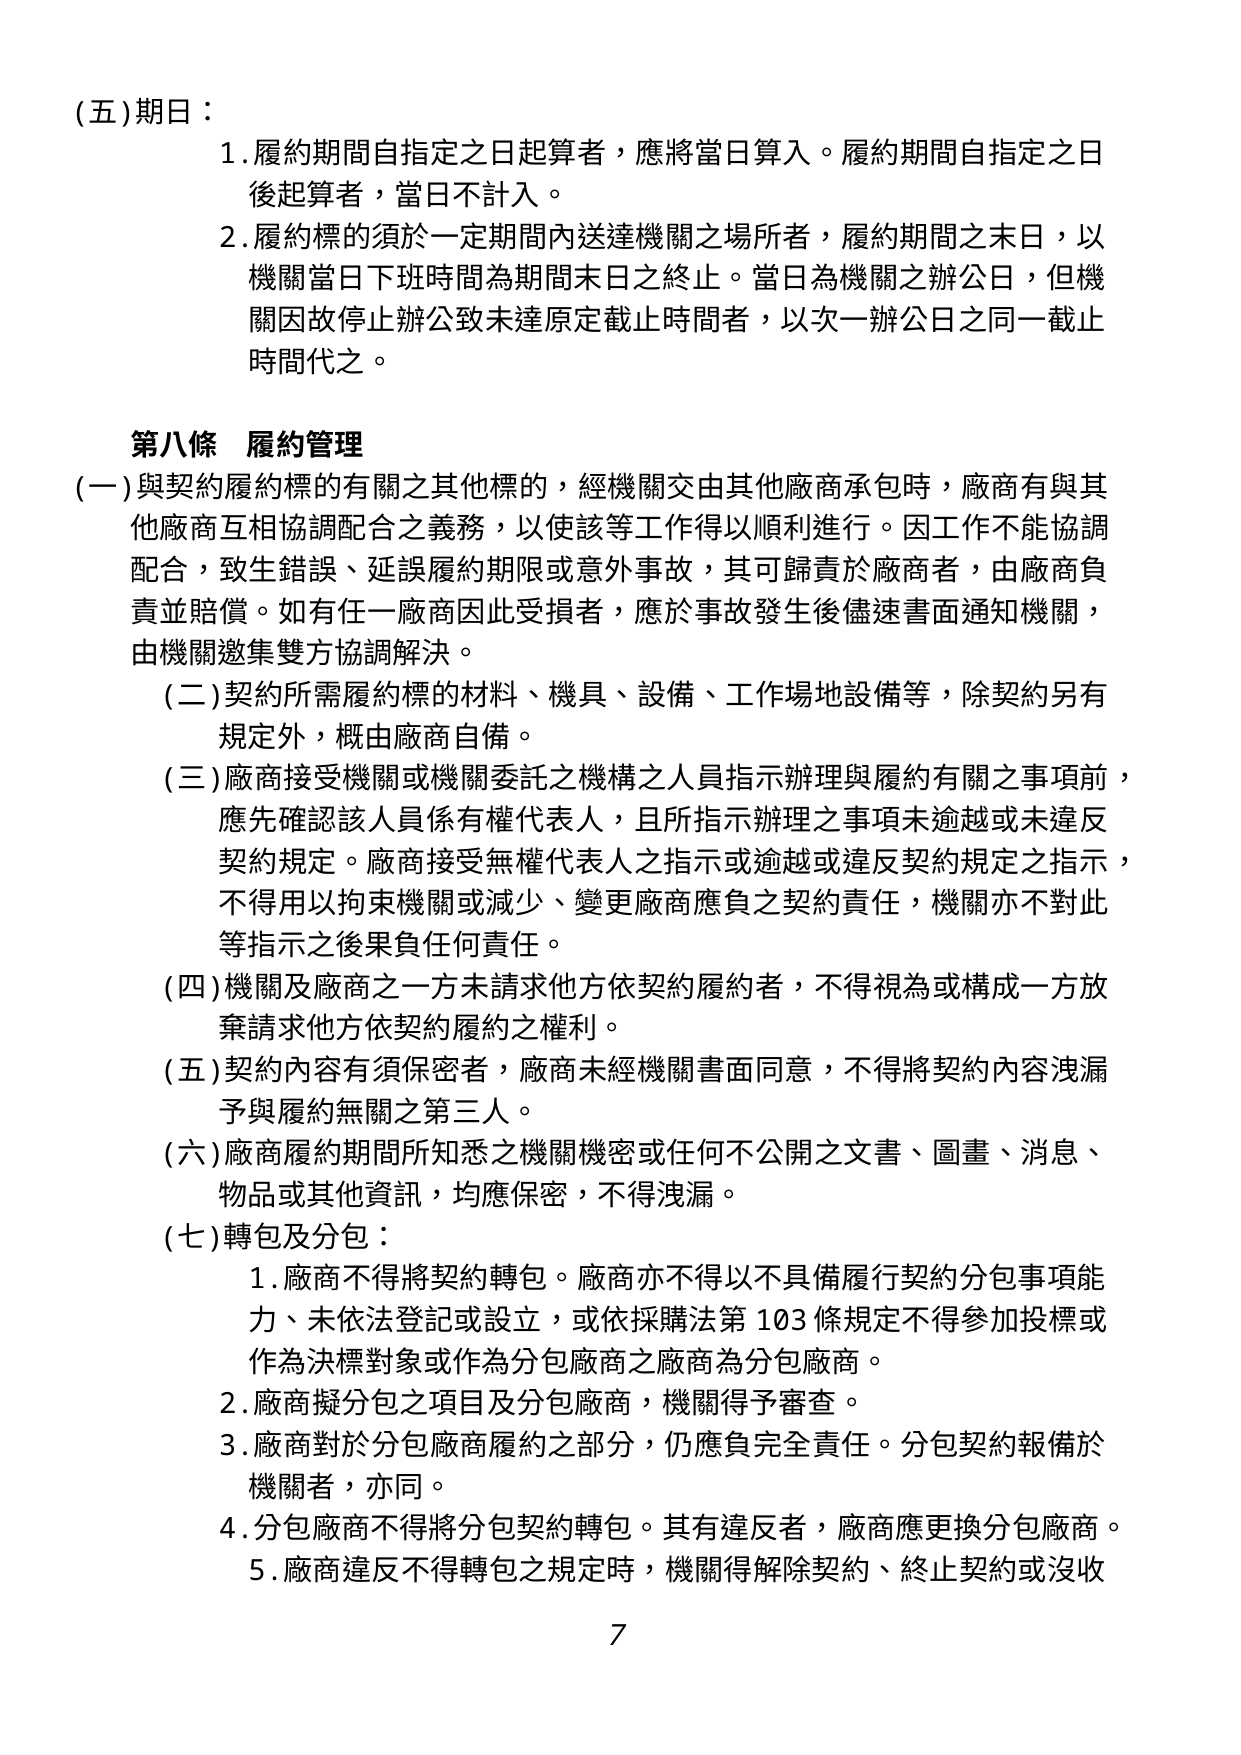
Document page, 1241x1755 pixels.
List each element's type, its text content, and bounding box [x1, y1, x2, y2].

text (三)廠商接受機關或機關委託之機構之人員指示辦理與履約有關之事項前，應先確認該人員係有權代表人，且所指示辦理之事項未逾越或未違反契約規定。廠商接受無權代表人之指示或逾越或違反契約規定之指示，不得用以拘束機關或減少、變更廠商應負之契約責任，機關亦不對此等指示之後果負任何責任。 [159, 755, 1110, 964]
text 2.履約標的須於一定期間內送達機關之場所者，履約期間之末日，以機關當日下班時間為期間末日之終止。當日為機關之辦公日，但機關因故停止辦公致未達原定截止時間者，以次一辦公日之同一截止時間代之。 [218, 214, 1108, 380]
text (六)廠商履約期間所知悉之機關機密或任何不公開之文書、圖畫、消息、物品或其他資訊，均應保密，不得洩漏。 [159, 1130, 1110, 1214]
text 第八條 履約管理 [130, 422, 1110, 464]
text (五)期日： [71, 89, 1110, 130]
text 2.廠商擬分包之項目及分包廠商，機關得予審查。 [218, 1380, 1108, 1422]
text (四)機關及廠商之一方未請求他方依契約履約者，不得視為或構成一方放棄請求他方依契約履約之權利。 [159, 964, 1110, 1047]
text 4.分包廠商不得將分包契約轉包。其有違反者，廠商應更換分包廠商。 [218, 1505, 1108, 1547]
text 1.廠商不得將契約轉包。廠商亦不得以不具備履行契約分包事項能力、未依法登記或設立，或依採購法第103條規定不得參加投標或作為決標對象或作為分包廠商之廠商為分包廠商。 [248, 1255, 1108, 1380]
text (二)契約所需履約標的材料、機具、設備、工作場地設備等，除契約另有規定外，概由廠商自備。 [159, 672, 1110, 755]
text 1.履約期間自指定之日起算者，應將當日算入。履約期間自指定之日後起算者，當日不計入。 [218, 130, 1108, 214]
text 3.廠商對於分包廠商履約之部分，仍應負完全責任。分包契約報備於機關者，亦同。 [218, 1422, 1108, 1505]
text (七)轉包及分包： [159, 1214, 1110, 1255]
text (五)契約內容有須保密者，廠商未經機關書面同意，不得將契約內容洩漏予與履約無關之第三人。 [159, 1047, 1110, 1130]
text 5.廠商違反不得轉包之規定時，機關得解除契約、終止契約或沒收 [248, 1547, 1108, 1589]
text (一)與契約履約標的有關之其他標的，經機關交由其他廠商承包時，廠商有與其他廠商互相協調配合之義務，以使該等工作得以順利進行。因工作不能協調配合，致生錯誤、延誤履約期限或意外事故，其可歸責於廠商者，由廠商負責並賠償。如有任一廠商因此受損者，應於事故發生後儘速書面通知機關，由機關邀集雙方協調解決。 [71, 464, 1110, 672]
